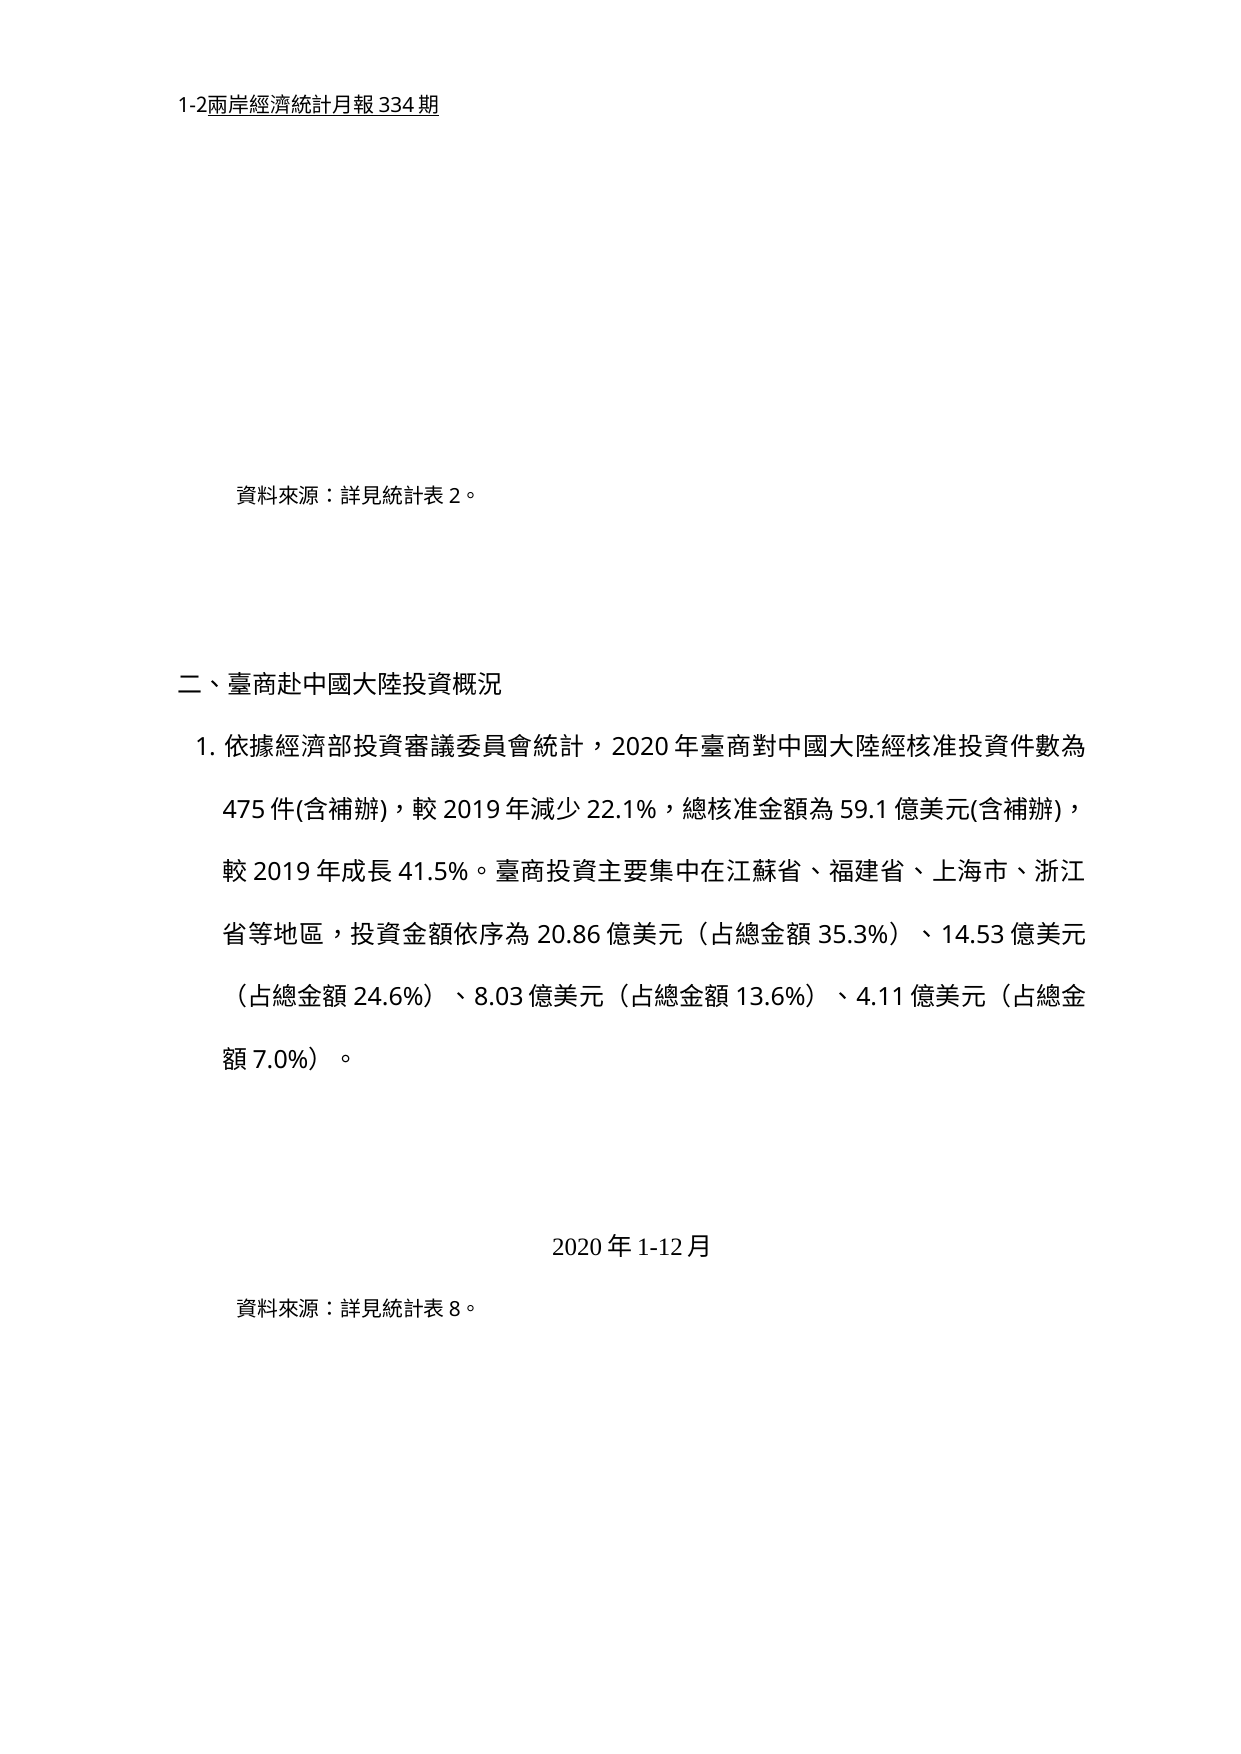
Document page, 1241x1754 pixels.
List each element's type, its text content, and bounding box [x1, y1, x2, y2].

text 2020年1-12月 [177, 1203, 1087, 1266]
text 1. 依據經濟部投資審議委員會統計，2020年臺商對中國大陸經核准投資件數為475件(含補辦)，較2019年減少22.1%，總核准金額為59.1億美元(含補辦)，較2019年成長41.5%。臺商投資主要集中在江蘇省、福建省、上海市、浙江省等地區，投資金額依序為20.86億美元（占總金額35.3%）、14.53億美元（占總金額24.6%）、8.03億美元（占總金額13.6%）、4.11億美元（占總金額7.0%）。 [195, 703, 1087, 1078]
text 資料來源：詳見統計表2。 [177, 453, 1087, 516]
text 二、臺商赴中國大陸投資概況 [177, 641, 1087, 703]
text 資料來源：詳見統計表8。 [177, 1266, 1087, 1328]
